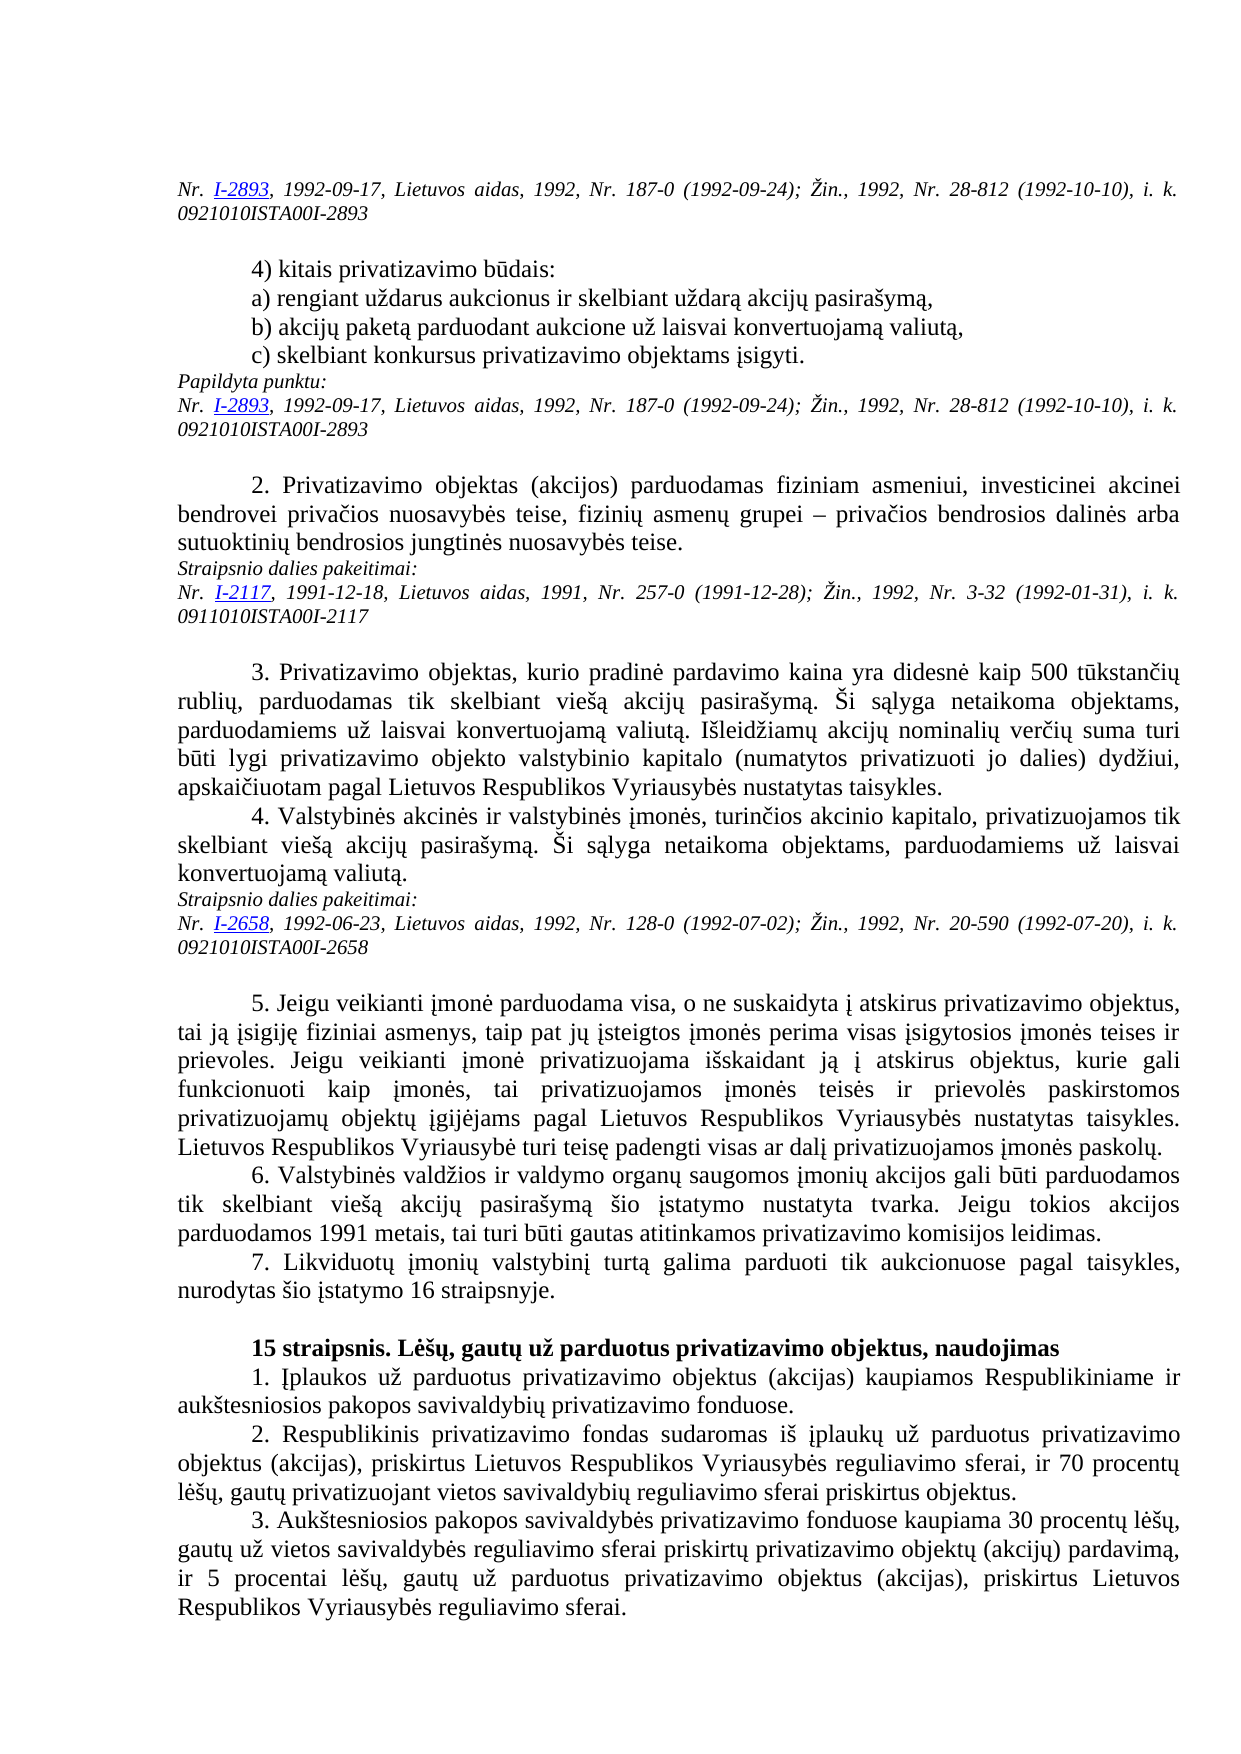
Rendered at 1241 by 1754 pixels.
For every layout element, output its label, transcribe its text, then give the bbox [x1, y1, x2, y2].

text 4) kitais privatizavimo būdais: [177, 254, 1181, 283]
text b) akcijų paketą parduodant aukcione už laisvai konvertuojamą valiutą, [177, 312, 1181, 340]
text Nr. I-2893, 1992-09-17, Lietuvos aidas, 1992, Nr. 187-0 (1992-09-24); Žin., 1992, Nr. 28-812 (1992-10-10), i. k. 0921010ISTA00I-2893 [177, 393, 1181, 441]
text Straipsnio dalies pakeitimai: [177, 887, 1181, 911]
text 4. Valstybinės akcinės ir valstybinės įmonės, turinčios akcinio kapitalo, privatizuojamos tik skelbiant viešą akcijų pasirašymą. Ši sąlyga netaikoma objektams, parduodamiems už laisvai konvertuojamą valiutą. [177, 801, 1181, 887]
text Nr. I-2658, 1992-06-23, Lietuvos aidas, 1992, Nr. 128-0 (1992-07-02); Žin., 1992, Nr. 20-590 (1992-07-20), i. k. 0921010ISTA00I-2658 [177, 911, 1181, 959]
text Straipsnio dalies pakeitimai: [177, 556, 1181, 580]
text Nr. I-2117, 1991-12-18, Lietuvos aidas, 1991, Nr. 257-0 (1991-12-28); Žin., 1992, Nr. 3-32 (1992-01-31), i. k. 0911010ISTA00I-2117 [177, 580, 1181, 628]
text Nr. I-2893, 1992-09-17, Lietuvos aidas, 1992, Nr. 187-0 (1992-09-24); Žin., 1992, Nr. 28-812 (1992-10-10), i. k. 0921010ISTA00I-2893 [177, 177, 1181, 225]
text c) skelbiant konkursus privatizavimo objektams įsigyti. [177, 340, 1181, 369]
text 3. Privatizavimo objektas, kurio pradinė pardavimo kaina yra didesnė kaip 500 tūkstančių rublių, parduodamas tik skelbiant viešą akcijų pasirašymą. Ši sąlyga netaikoma objektams, parduodamiems už laisvai konvertuojamą valiutą. Išleidžiamų akcijų nominalių verčių suma turi būti lygi privatizavimo objekto valstybinio kapitalo (numatytos privatizuoti jo dalies) dydžiui, apskaičiuotam pagal Lietuvos Respublikos Vyriausybės nustatytas taisykles. [177, 657, 1181, 801]
text a) rengiant uždarus aukcionus ir skelbiant uždarą akcijų pasirašymą, [177, 283, 1181, 312]
text Papildyta punktu: [177, 369, 1181, 393]
text 5. Jeigu veikianti įmonė parduodama visa, o ne suskaidyta į atskirus privatizavimo objektus, tai ją įsigiję fiziniai asmenys, taip pat jų įsteigtos įmonės perima visas įsigytosios įmonės teises ir prievoles. Jeigu veikianti įmonė privatizuojama išskaidant ją į atskirus objektus, kurie gali funkcionuoti kaip įmonės, tai privatizuojamos įmonės teisės ir prievolės paskirstomos privatizuojamų objektų įgijėjams pagal Lietuvos Respublikos Vyriausybės nustatytas taisykles. Lietuvos Respublikos Vyriausybė turi teisę padengti visas ar dalį privatizuojamos įmonės paskolų. [177, 988, 1181, 1161]
text 1. Įplaukos už parduotus privatizavimo objektus (akcijas) kaupiamos Respublikiniame ir aukštesniosios pakopos savivaldybių privatizavimo fonduose. [177, 1362, 1181, 1419]
text 2. Respublikinis privatizavimo fondas sudaromas iš įplaukų už parduotus privatizavimo objektus (akcijas), priskirtus Lietuvos Respublikos Vyriausybės reguliavimo sferai, ir 70 procentų lėšų, gautų privatizuojant vietos savivaldybių reguliavimo sferai priskirtus objektus. [177, 1419, 1181, 1506]
text 6. Valstybinės valdžios ir valdymo organų saugomos įmonių akcijos gali būti parduodamos tik skelbiant viešą akcijų pasirašymą šio įstatymo nustatyta tvarka. Jeigu tokios akcijos parduodamos 1991 metais, tai turi būti gautas atitinkamos privatizavimo komisijos leidimas. [177, 1161, 1181, 1247]
text 3. Aukštesniosios pakopos savivaldybės privatizavimo fonduose kaupiama 30 procentų lėšų, gautų už vietos savivaldybės reguliavimo sferai priskirtų privatizavimo objektų (akcijų) pardavimą, ir 5 procentai lėšų, gautų už parduotus privatizavimo objektus (akcijas), priskirtus Lietuvos Respublikos Vyriausybės reguliavimo sferai. [177, 1506, 1181, 1621]
text 2. Privatizavimo objektas (akcijos) parduodamas fiziniam asmeniui, investicinei akcinei bendrovei privačios nuosavybės teise, fizinių asmenų grupei – privačios bendrosios dalinės arba sutuoktinių bendrosios jungtinės nuosavybės teise. [177, 470, 1181, 556]
text 7. Likviduotų įmonių valstybinį turtą galima parduoti tik aukcionuose pagal taisykles, nurodytas šio įstatymo 16 straipsnyje. [177, 1247, 1181, 1304]
text 15 straipsnis. Lėšų, gautų už parduotus privatizavimo objektus, naudojimas [177, 1333, 1181, 1362]
